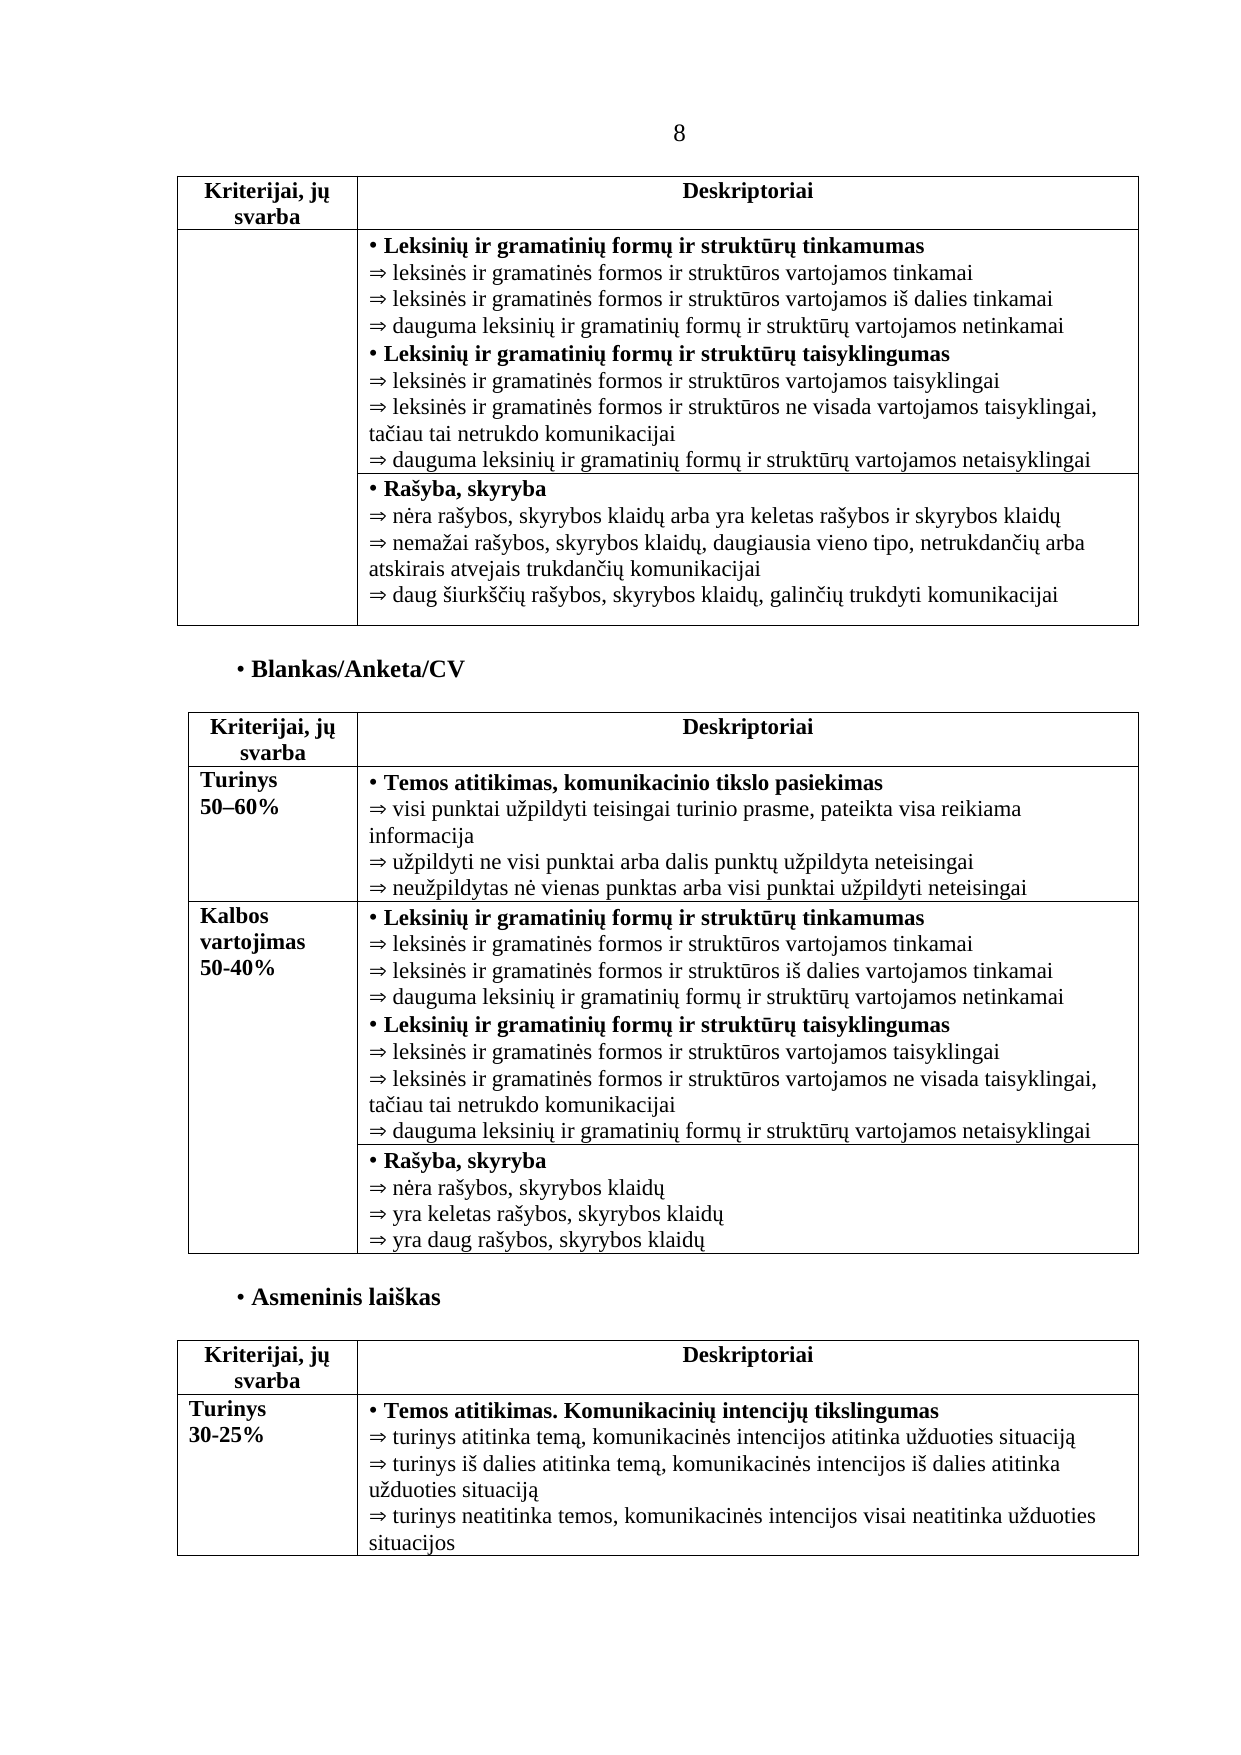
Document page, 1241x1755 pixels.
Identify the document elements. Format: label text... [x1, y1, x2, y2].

table_cell • Leksinių ir gramatinių formų ir struktūrų tinkamumas Þ leksinės ir gramatinės formos ir struktūros vartojamos tinkamai Þ leksinės ir gramatinės formos ir struktūros vartojamos iš dalies tinkamai Þ dauguma leksinių ir gramatinių formų ir struktūrų vartojamos netinkamai • Leksinių ir gramatinių formų ir struktūrų taisyklingumas Þ leksinės ir gramatinės formos ir struktūros vartojamos taisyklingai Þ leksinės ir gramatinės formos ir struktūros ne visada vartojamos taisyklingai, tačiau tai netrukdo komunikacijai Þ dauguma leksinių ir gramatinių formų ir struktūrų vartojamos netaisyklingai [358, 230, 1138, 472]
table_cell Turinys 50–60% [189, 767, 357, 901]
table_cell • Leksinių ir gramatinių formų ir struktūrų tinkamumas Þ leksinės ir gramatinės formos ir struktūros vartojamos tinkamai Þ leksinės ir gramatinės formos ir struktūros iš dalies vartojamos tinkamai Þ dauguma leksinių ir gramatinių formų ir struktūrų vartojamos netinkamai • Leksinių ir gramatinių formų ir struktūrų taisyklingumas Þ leksinės ir gramatinės formos ir struktūros vartojamos taisyklingai Þ leksinės ir gramatinės formos ir struktūros vartojamos ne visada taisyklingai, tačiau tai netrukdo komunikacijai Þ dauguma leksinių ir gramatinių formų ir struktūrų vartojamos netaisyklingai [358, 902, 1138, 1144]
table_cell • Rašyba, skyryba Þ nėra rašybos, skyrybos klaidų arba yra keletas rašybos ir skyrybos klaidų Þ nemažai rašybos, skyrybos klaidų, daugiausia vieno tipo, netrukdančių arba atskirais atvejais trukdančių komunikacijai Þ daug šiurkščių rašybos, skyrybos klaidų, galinčių trukdyti komunikacijai [358, 474, 1138, 624]
table_cell • Rašyba, skyryba Þ nėra rašybos, skyrybos klaidų Þ yra keletas rašybos, skyrybos klaidų Þ yra daug rašybos, skyrybos klaidų [358, 1145, 1138, 1253]
table_header Deskriptoriai [358, 713, 1138, 766]
text • Blankas/Anketa/CV [177, 654, 1181, 683]
table_cell [178, 230, 357, 624]
table_header Kriterijai, jų svarba [189, 713, 357, 766]
table_header Kriterijai, jų svarba [178, 1341, 357, 1394]
table_cell Turinys 30-25% [178, 1395, 357, 1555]
table_header Deskriptoriai [358, 177, 1138, 229]
table_header Deskriptoriai [358, 1341, 1138, 1394]
table_cell • Temos atitikimas. Komunikacinių intencijų tikslingumas Þ turinys atitinka temą, komunikacinės intencijos atitinka užduoties situaciją Þ turinys iš dalies atitinka temą, komunikacinės intencijos iš dalies atitinka užduoties situaciją Þ turinys neatitinka temos, komunikacinės intencijos visai neatitinka užduoties situacijos [358, 1395, 1138, 1555]
text • Asmeninis laiškas [177, 1282, 1181, 1311]
table_cell • Temos atitikimas, komunikacinio tikslo pasiekimas Þ visi punktai užpildyti teisingai turinio prasme, pateikta visa reikiama informacija Þ užpildyti ne visi punktai arba dalis punktų užpildyta neteisingai Þ neužpildytas nė vienas punktas arba visi punktai užpildyti neteisingai [358, 767, 1138, 901]
table_cell Kalbos vartojimas 50-40% [189, 902, 357, 1253]
table_header Kriterijai, jų svarba [178, 177, 357, 229]
